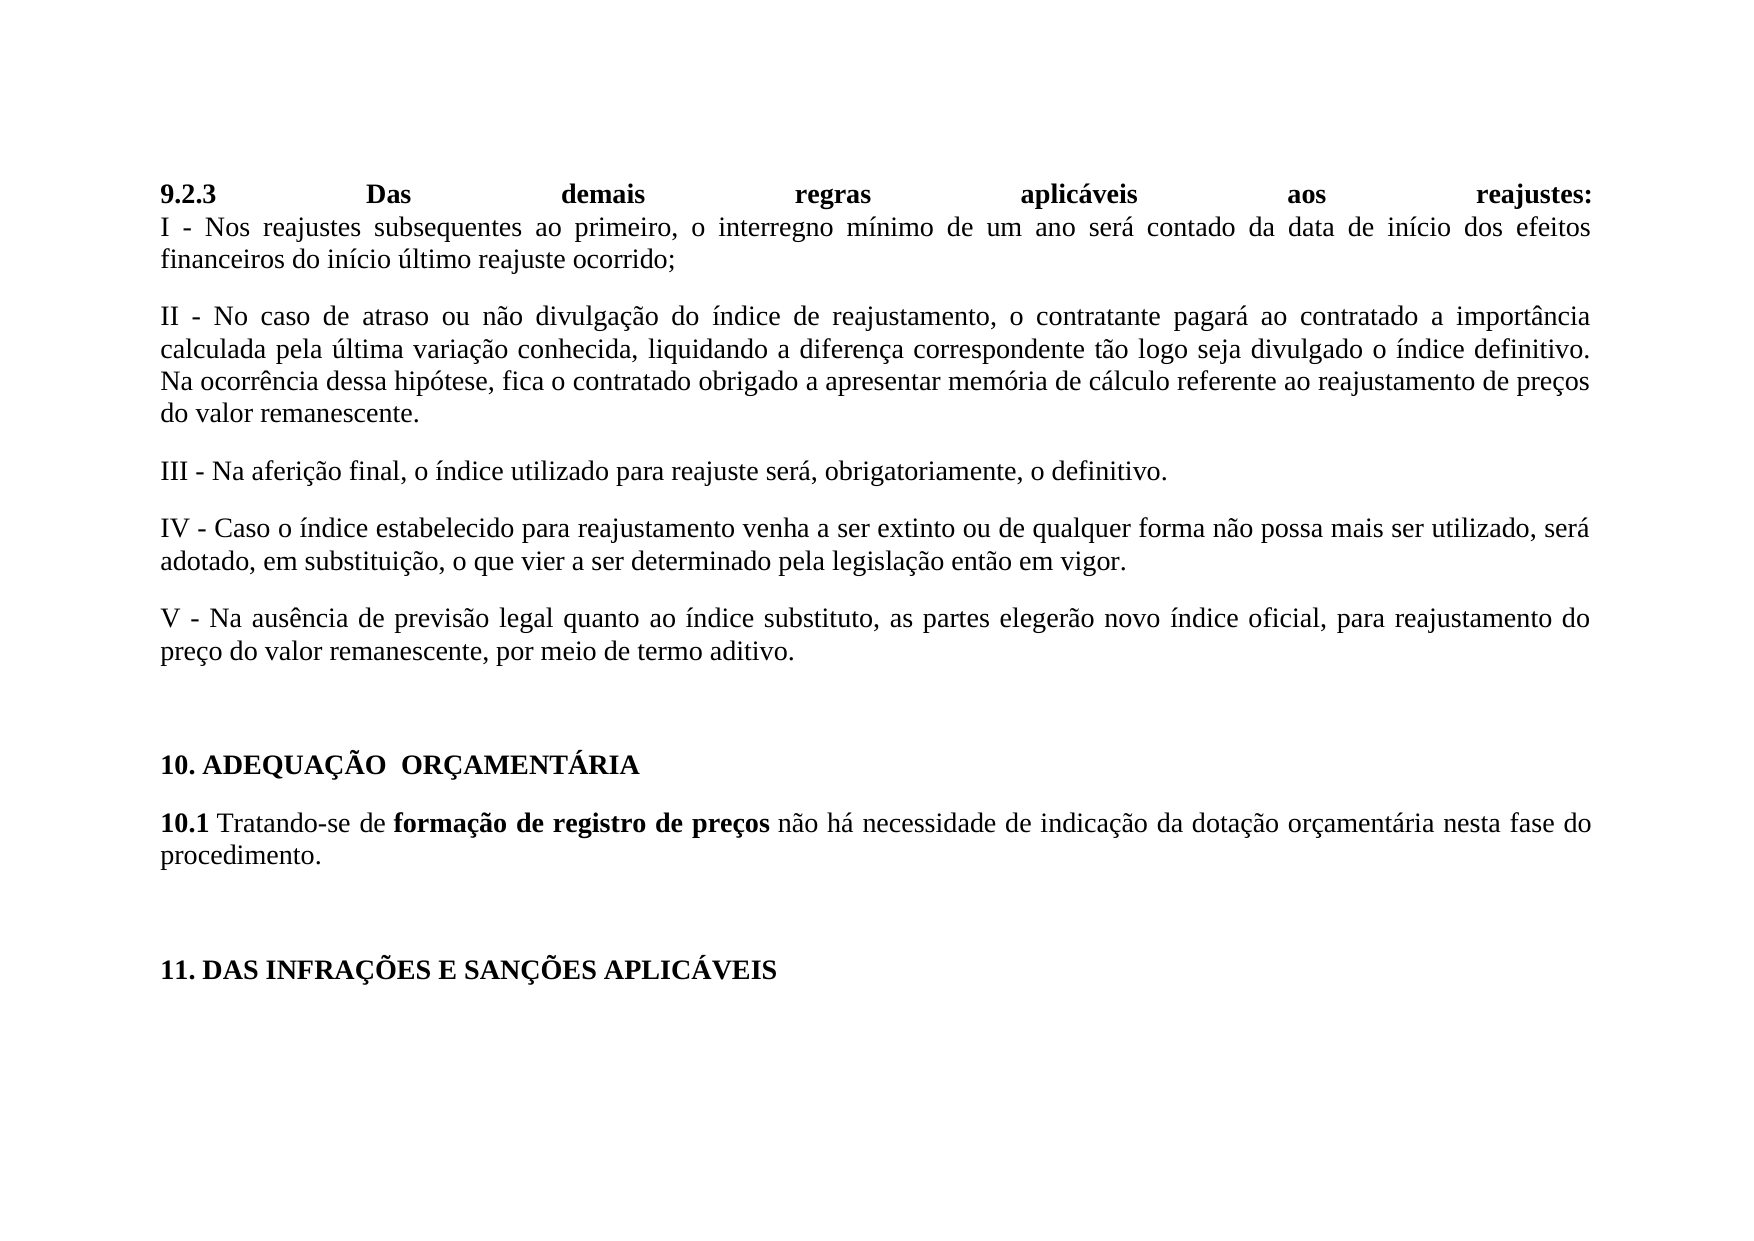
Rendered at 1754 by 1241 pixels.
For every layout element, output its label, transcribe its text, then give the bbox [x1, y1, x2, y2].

text II - No caso de atraso ou não divulgação do índice de reajustamento, o contratante pagará ao contratado a importância calculada pela última variação conhecida, liquidando a diferença correspondente tão logo seja divulgado o índice definitivo. Na ocorrência dessa hipótese, fica o contratado obrigado a apresentar memória de cálculo referente ao reajustamento de preços do valor remanescente. [160, 299, 1594, 429]
text 11. DAS INFRAÇÕES E SANÇÕES APLICÁVEIS [160, 953, 1594, 985]
text 10. ADEQUAÇÃO ORÇAMENTÁRIA [160, 748, 1594, 781]
text III - Na aferição final, o índice utilizado para reajuste será, obrigatoriamente, o definitivo. [160, 454, 1594, 486]
text 9.2.3 Das demais regras aplicáveis aos reajustes: I - Nos reajustes subsequentes ao primeiro, o interregno mínimo de um ano será contado da data de início dos efeitos financeiros do início último reajuste ocorrido; [160, 177, 1594, 274]
text IV - Caso o índice estabelecido para reajustamento venha a ser extinto ou de qualquer forma não possa mais ser utilizado, será adotado, em substituição, o que vier a ser determinado pela legislação então em vigor. [160, 511, 1594, 576]
text 10.1 Tratando-se de formação de registro de preços não há necessidade de indicação da dotação orçamentária nesta fase do procedimento. [160, 806, 1594, 871]
text V - Na ausência de previsão legal quanto ao índice substituto, as partes elegerão novo índice oficial, para reajustamento do preço do valor remanescente, por meio de termo aditivo. [160, 601, 1594, 666]
